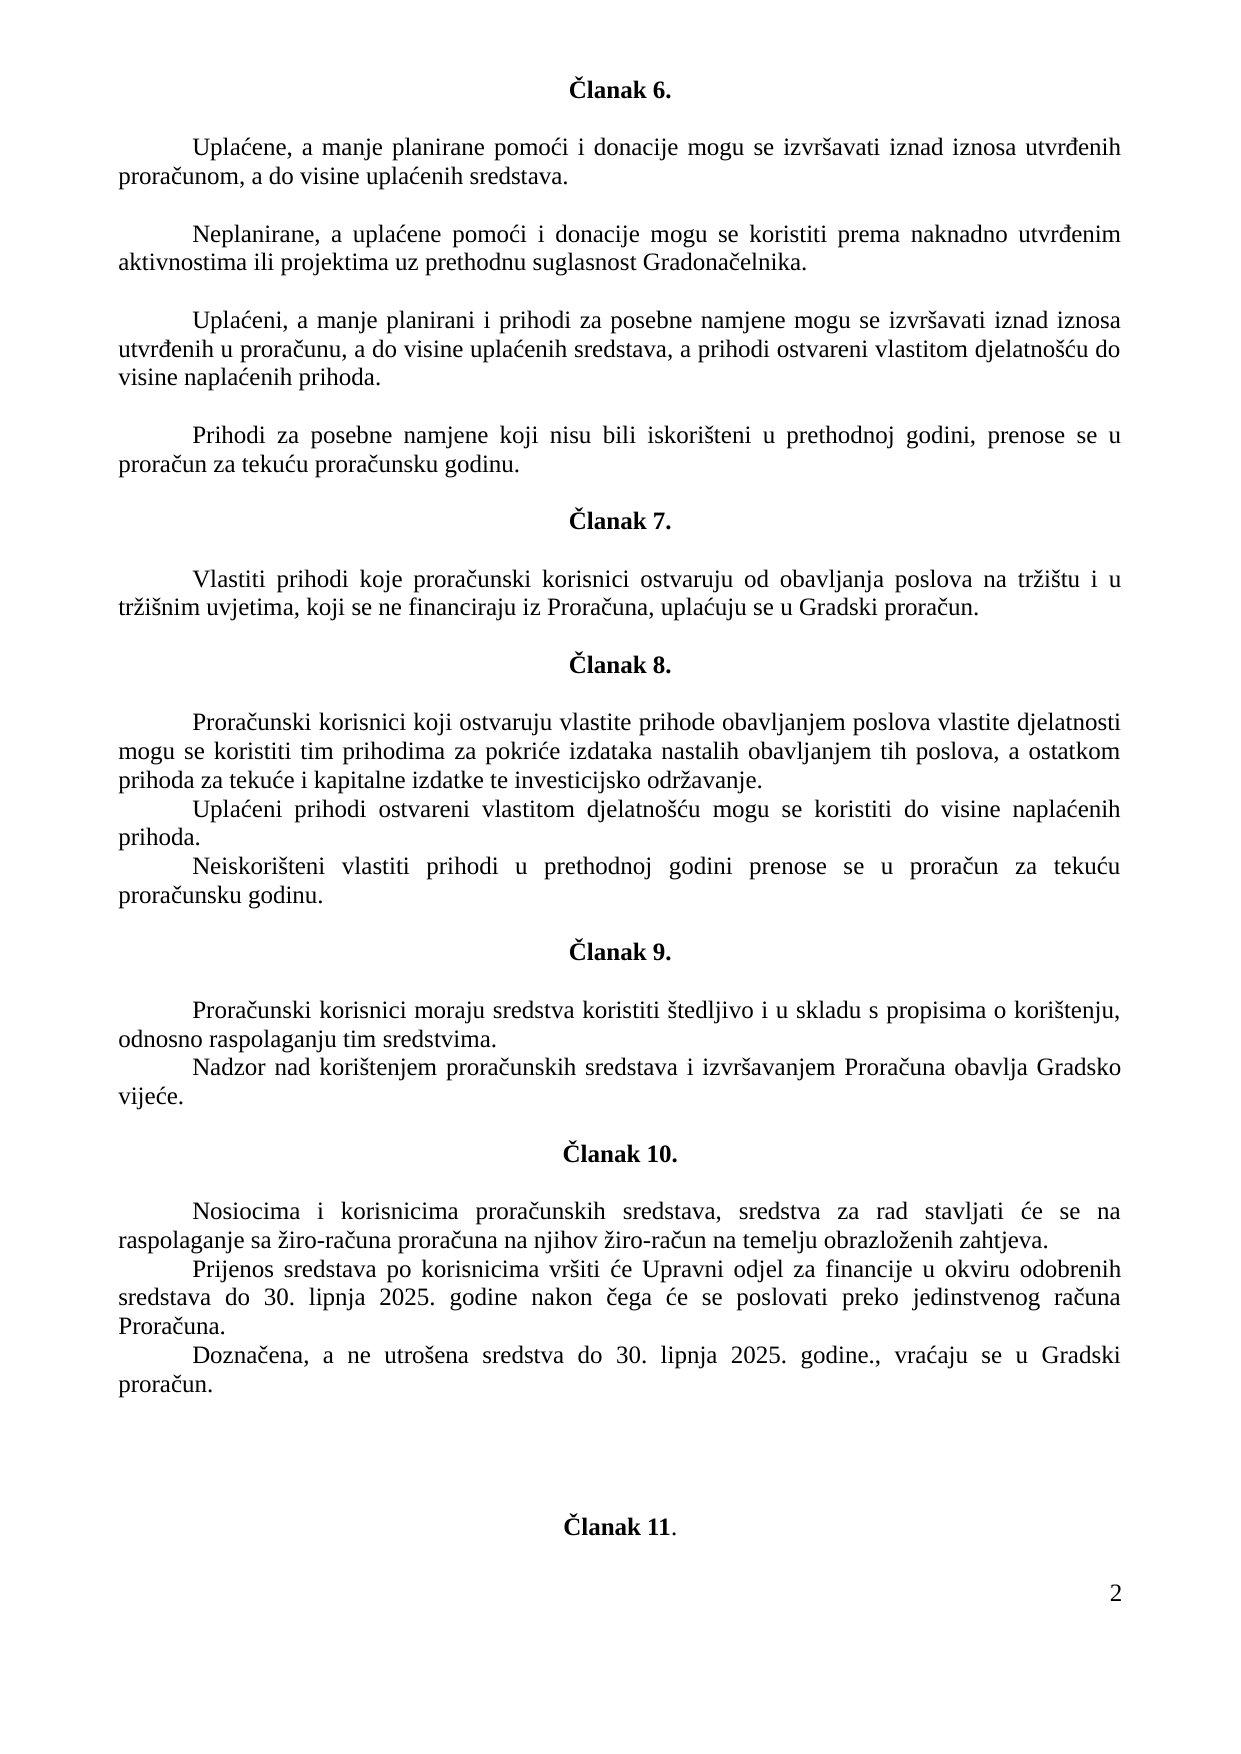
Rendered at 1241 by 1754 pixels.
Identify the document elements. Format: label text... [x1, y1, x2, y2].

text Članak 8. [118, 650, 1122, 679]
text Članak 6. [118, 75, 1122, 104]
text Doznačena, a ne utrošena sredstva do 30. lipnja 2025. godine., vraćaju se u Gradski proračun. [118, 1340, 1122, 1397]
text Uplaćene, a manje planirane pomoći i donacije mogu se izvršavati iznad iznosa utvrđenih proračunom, a do visine uplaćenih sredstava. [118, 132, 1122, 190]
text Članak 11. [118, 1512, 1122, 1541]
text Neiskorišteni vlastiti prihodi u prethodnoj godini prenose se u proračun za tekuću proračunsku godinu. [118, 851, 1122, 909]
text Nosiocima i korisnicima proračunskih sredstava, sredstva za rad stavljati će se na raspolaganje sa žiro-računa proračuna na njihov žiro-račun na temelju obrazloženih zahtjeva. [118, 1196, 1122, 1254]
text Članak 9. [118, 937, 1122, 966]
text Neplanirane, a uplaćene pomoći i donacije mogu se koristiti prema naknadno utvrđenim aktivnostima ili projektima uz prethodnu suglasnost Gradonačelnika. [118, 219, 1122, 276]
text Članak 10. [118, 1139, 1122, 1167]
text Uplaćeni prihodi ostvareni vlastitom djelatnošću mogu se koristiti do visine naplaćenih prihoda. [118, 794, 1122, 851]
text Proračunski korisnici moraju sredstva koristiti štedljivo i u skladu s propisima o korištenju, odnosno raspolaganju tim sredstvima. [118, 995, 1122, 1052]
text Članak 7. [118, 506, 1122, 535]
text Proračunski korisnici koji ostvaruju vlastite prihode obavljanjem poslova vlastite djelatnosti mogu se koristiti tim prihodima za pokriće izdataka nastalih obavljanjem tih poslova, a ostatkom prihoda za tekuće i kapitalne izdatke te investicijsko održavanje. [118, 707, 1122, 794]
text Nadzor nad korištenjem proračunskih sredstava i izvršavanjem Proračuna obavlja Gradsko vijeće. [118, 1052, 1122, 1110]
text Vlastiti prihodi koje proračunski korisnici ostvaruju od obavljanja poslova na tržištu i u tržišnim uvjetima, koji se ne financiraju iz Proračuna, uplaćuju se u Gradski proračun. [118, 564, 1122, 621]
text Prijenos sredstava po korisnicima vršiti će Upravni odjel za financije u okviru odobrenih sredstava do 30. lipnja 2025. godine nakon čega će se poslovati preko jedinstvenog računa Proračuna. [118, 1254, 1122, 1340]
text Uplaćeni, a manje planirani i prihodi za posebne namjene mogu se izvršavati iznad iznosa utvrđenih u proračunu, a do visine uplaćenih sredstava, a prihodi ostvareni vlastitom djelatnošću do visine naplaćenih prihoda. [118, 305, 1122, 391]
text Prihodi za posebne namjene koji nisu bili iskorišteni u prethodnoj godini, prenose se u proračun za tekuću proračunsku godinu. [118, 420, 1122, 477]
